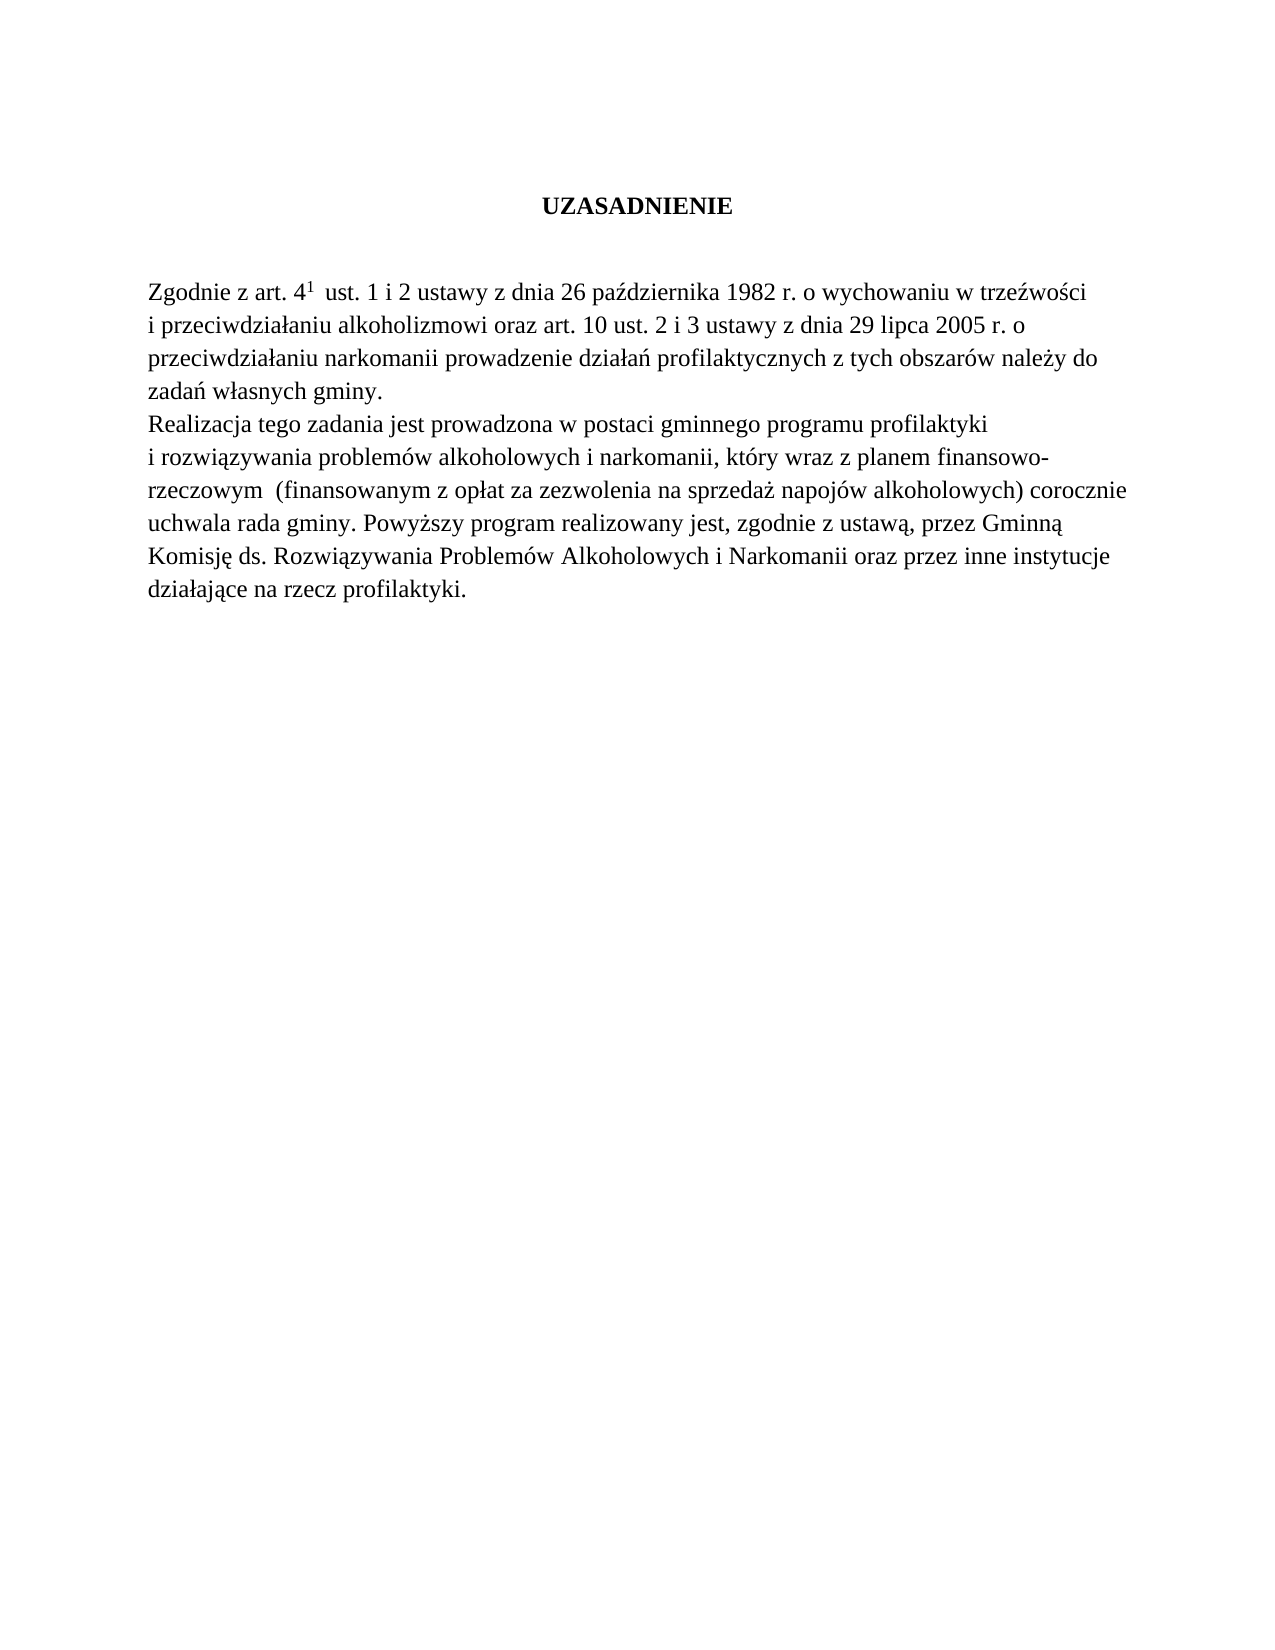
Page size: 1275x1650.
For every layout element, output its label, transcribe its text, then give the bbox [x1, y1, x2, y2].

text uzasadnienie [148, 191, 1127, 219]
text Zgodnie z art. 41 ust. 1 i 2 ustawy z dnia 26 października 1982 r. o wychowaniu w trzeźwości i przeciwdziałaniu alkoholizmowi oraz art. 10 ust. 2 i 3 ustawy z dnia 29 lipca 2005 r. o przeciwdziałaniu narkomanii prowadzenie działań profilaktycznych z tych obszarów należy do zadań własnych gminy. Realizacja tego zadania jest prowadzona w postaci gminnego programu profilaktyki i rozwiązywania problemów alkoholowych i narkomanii, który wraz z planem finansowo-rzeczowym (finansowanym z opłat za zezwolenia na sprzedaż napojów alkoholowych) corocznie uchwala rada gminy. Powyższy program realizowany jest, zgodnie z ustawą, przez Gminną Komisję ds. Rozwiązywania Problemów Alkoholowych i Narkomanii oraz przez inne instytucje działające na rzecz profilaktyki. [148, 277, 1127, 603]
